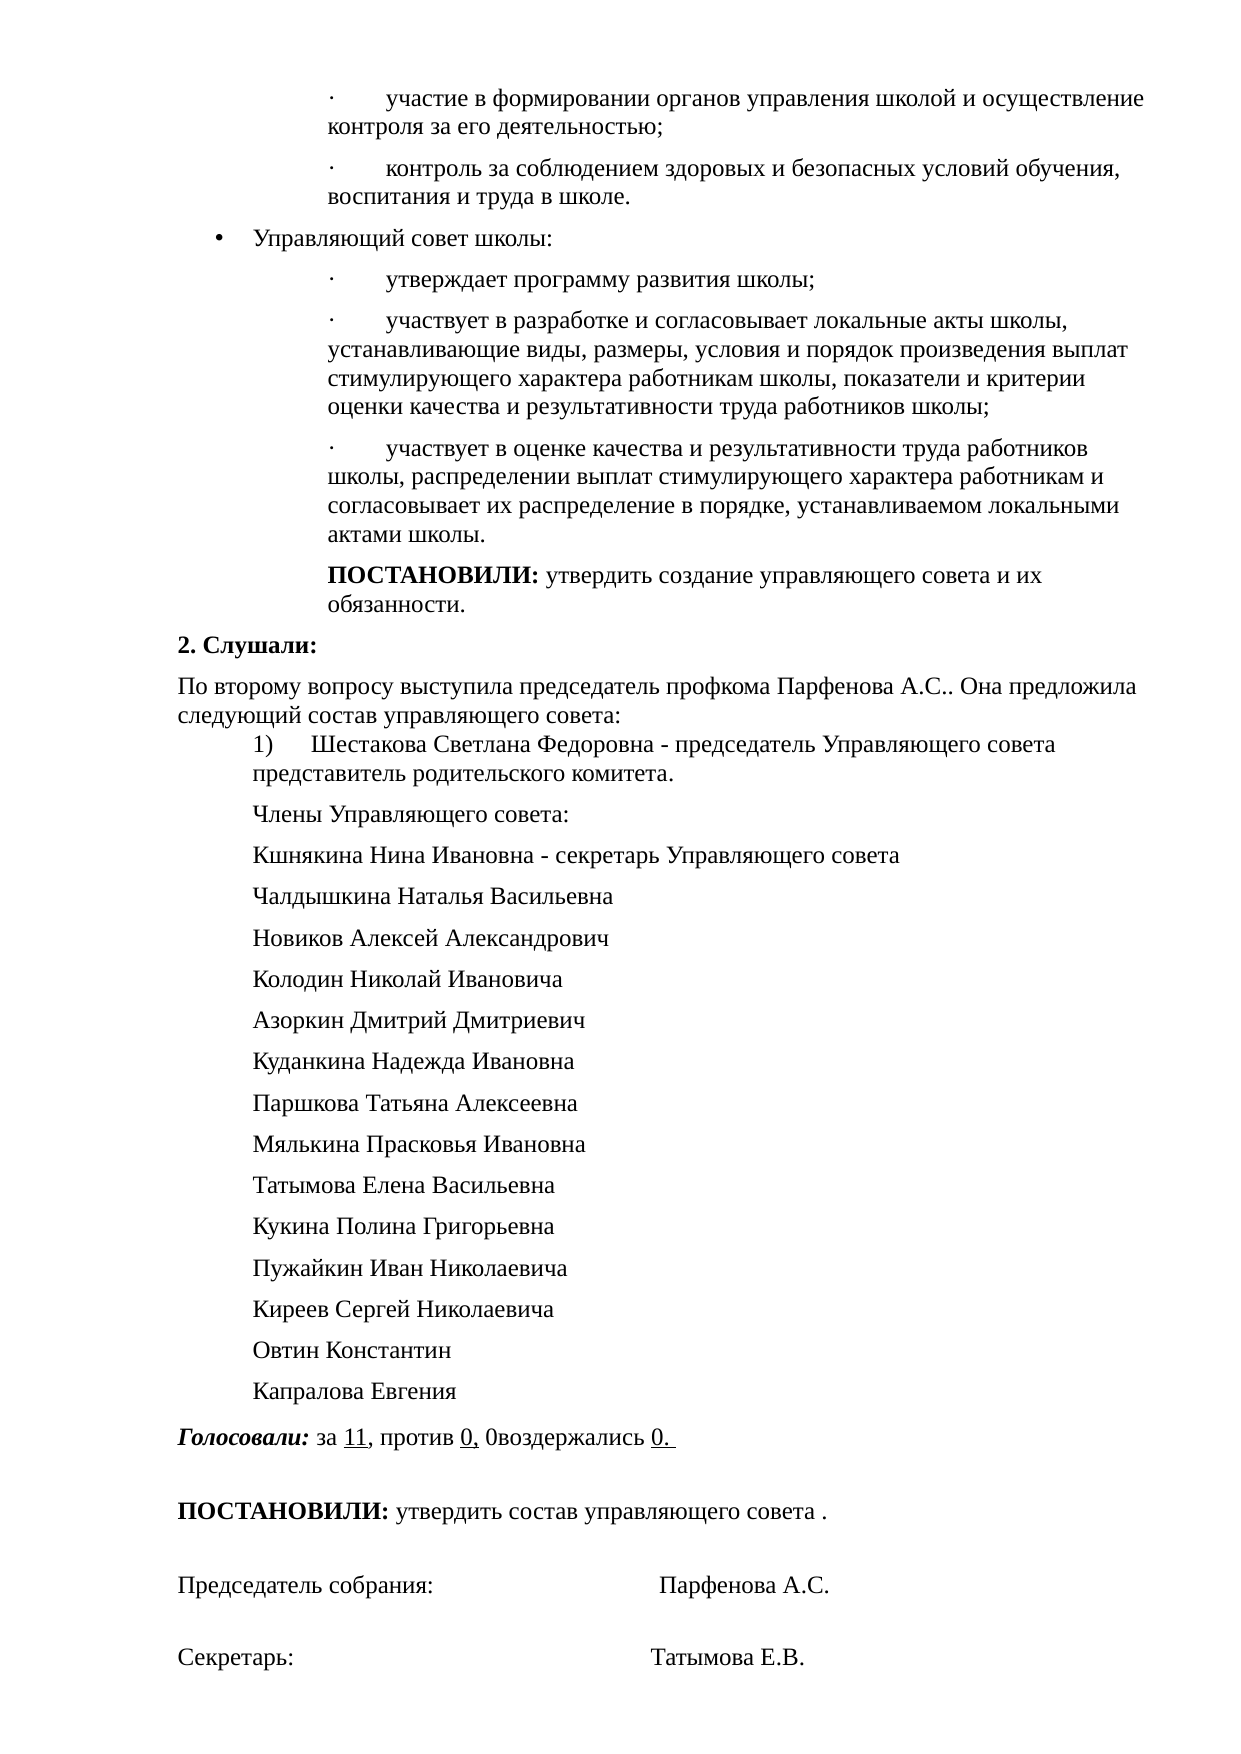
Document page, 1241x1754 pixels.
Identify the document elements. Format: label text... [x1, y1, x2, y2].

text Капралова Евгения [252, 1376, 1157, 1405]
text Кшнякина Нина Ивановна - секретарь Управляющего совета [252, 840, 1157, 869]
text Председатель собрания: Парфенова А.С. [177, 1570, 1157, 1599]
text По второму вопросу выступила председатель профкома Парфенова А.С.. Она предложила следующий состав управляющего совета: [177, 671, 1157, 729]
text 2. Слушали: [177, 630, 1157, 659]
text 1) Шестакова Светлана Федоровна - председатель Управляющего совета представитель родительского комитета. [252, 729, 1157, 786]
text Колодин Николай Ивановича [252, 964, 1157, 993]
text Куданкина Надежда Ивановна [252, 1046, 1157, 1075]
text Члены Управляющего совета: [252, 799, 1157, 828]
text ПОСТАНОВИЛИ: утвердить состав управляющего совета . [177, 1496, 1157, 1525]
text · контроль за соблюдением здоровых и безопасных условий обучения, воспитания и труда в школе. [327, 153, 1157, 210]
text Паршкова Татьяна Алексеевна [252, 1088, 1157, 1116]
text · участвует в оценке качества и результативности труда работников школы, распределении выплат стимулирующего характера работникам и согласовывает их распределение в порядке, устанавливаемом локальными актами школы. [327, 433, 1157, 548]
text · участвует в разработке и согласовывает локальные акты школы, устанавливающие виды, размеры, условия и порядок произведения выплат стимулирующего характера работникам школы, показатели и критерии оценки качества и результативности труда работников школы; [327, 305, 1157, 420]
text Голосовали: за 11, против 0, 0воздержались 0. [177, 1422, 1157, 1451]
text Кукина Полина Григорьевна [252, 1211, 1157, 1240]
text Киреев Сергей Николаевича [252, 1294, 1157, 1323]
text Татымова Елена Васильевна [252, 1170, 1157, 1199]
text · утверждает программу развития школы; [327, 264, 1157, 293]
text Мялькина Прасковья Ивановна [252, 1129, 1157, 1158]
text · участие в формировании органов управления школой и осуществление контроля за его деятельностью; [327, 83, 1157, 140]
text ПОСТАНОВИЛИ: утвердить создание управляющего совета и их обязанности. [327, 560, 1157, 618]
text Секретарь: Татымова Е.В. [177, 1642, 1157, 1671]
text Азоркин Дмитрий Дмитриевич [252, 1005, 1157, 1034]
text Пужайкин Иван Николаевича [252, 1253, 1157, 1281]
text Овтин Константин [252, 1335, 1157, 1364]
list Управляющий совет школы: [215, 223, 1157, 251]
text Новиков Алексей Александрович [252, 923, 1157, 951]
text Чалдышкина Наталья Васильевна [252, 881, 1157, 910]
